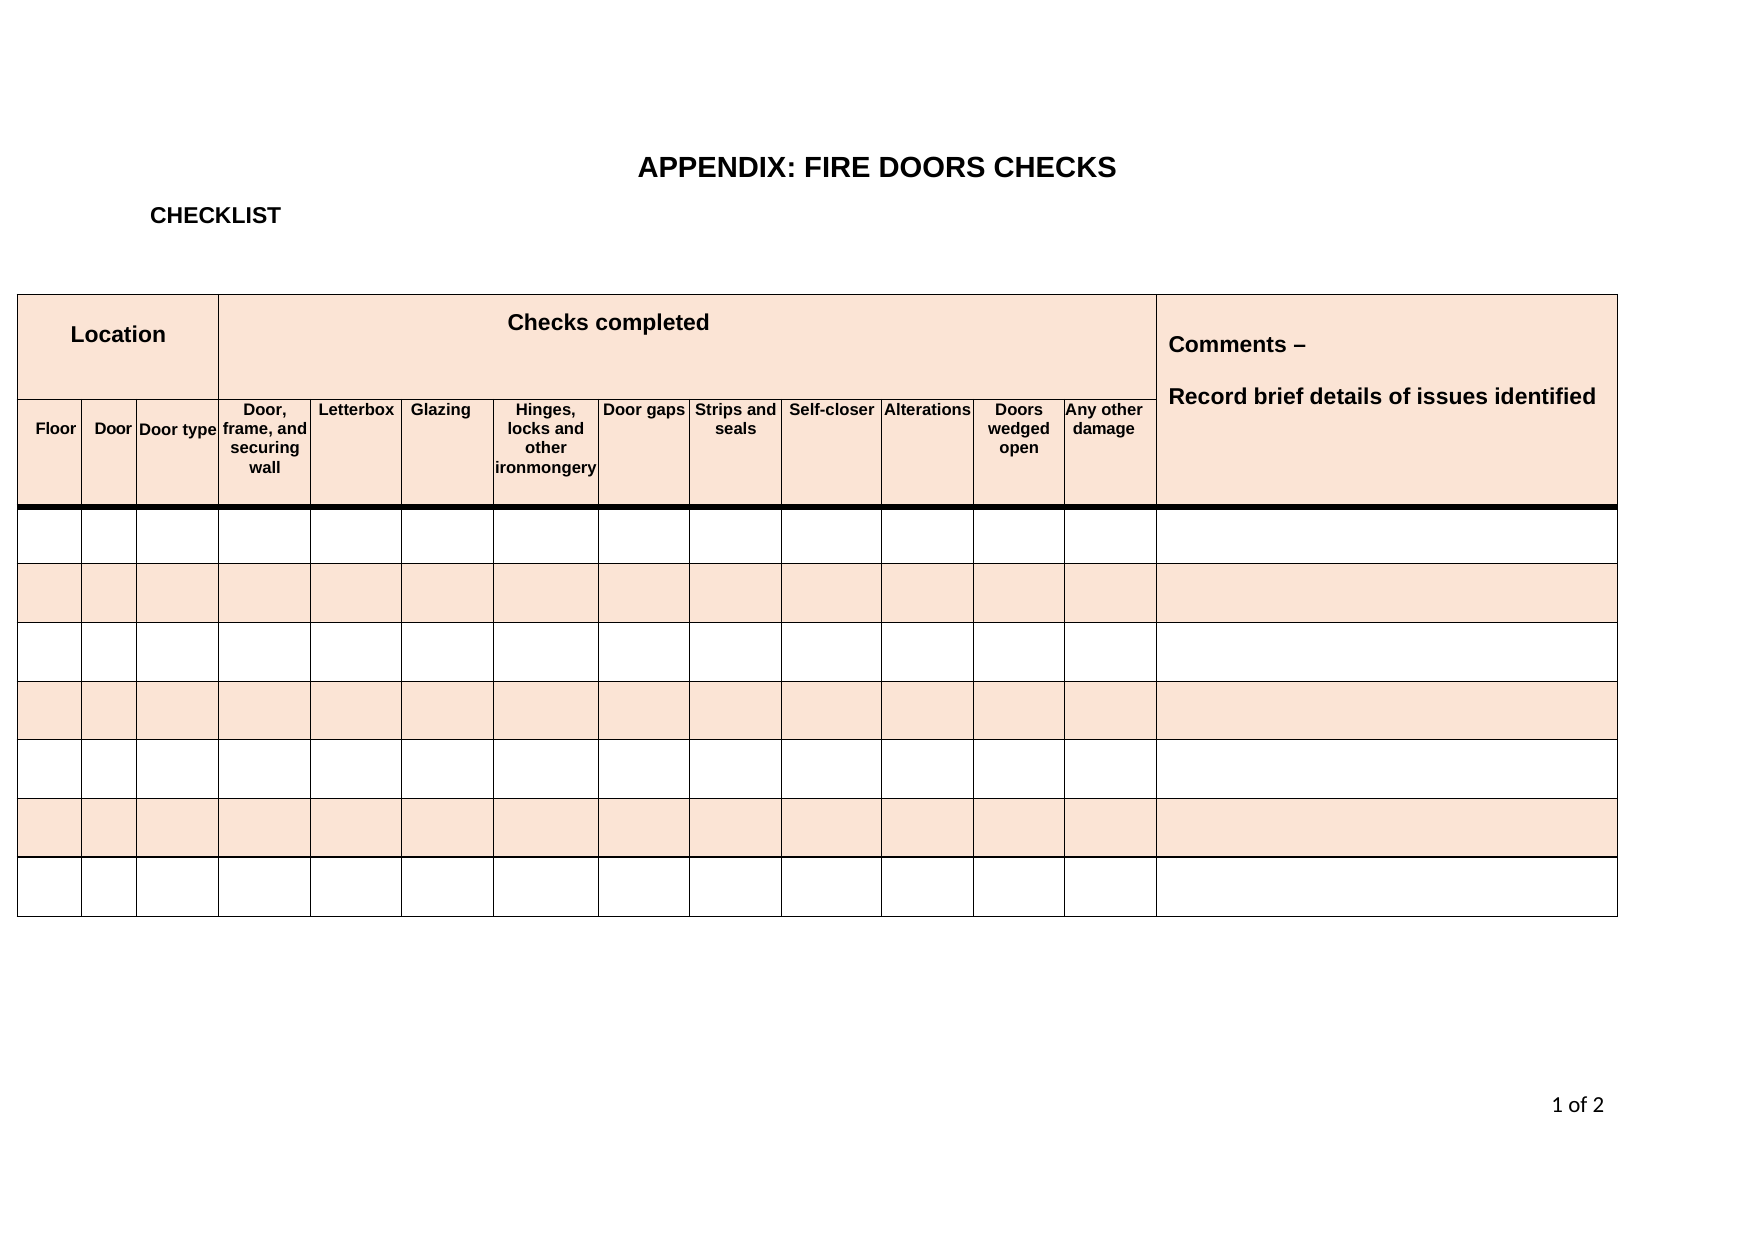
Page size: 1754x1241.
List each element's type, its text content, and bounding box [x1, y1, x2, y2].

table_cell [18, 740, 81, 797]
table_cell [882, 682, 973, 739]
table_cell [494, 858, 598, 916]
table_cell [782, 564, 881, 622]
table_cell [137, 858, 218, 916]
table_cell [1065, 740, 1156, 797]
table_cell Door [82, 400, 136, 504]
table_cell [311, 858, 401, 916]
table_cell [137, 623, 218, 681]
table_cell Self-closer [782, 400, 881, 504]
table_cell [18, 858, 81, 916]
table_cell [882, 799, 973, 856]
table_cell [82, 740, 136, 797]
table_cell [311, 682, 401, 739]
table_cell [782, 858, 881, 916]
table_cell [1157, 858, 1617, 916]
table_cell Doors wedged open [974, 400, 1064, 504]
table_cell [137, 799, 218, 856]
table_cell [882, 858, 973, 916]
table_cell [402, 858, 493, 916]
table_cell [1157, 799, 1617, 856]
table_cell [599, 510, 689, 563]
table_cell [1065, 858, 1156, 916]
table_cell Strips and seals [690, 400, 781, 504]
table_header [200, 247, 292, 294]
table_cell [1065, 799, 1156, 856]
table_cell [882, 623, 973, 681]
table_cell [494, 740, 598, 797]
table_cell [311, 623, 401, 681]
table_cell Letterbox [311, 400, 401, 504]
table_cell Hinges, locks and other ironmongery [494, 400, 598, 504]
table_cell [974, 510, 1064, 563]
table_cell [18, 682, 81, 739]
table_cell Location [18, 295, 218, 399]
table_cell [882, 564, 973, 622]
table_cell Glazing [402, 400, 493, 504]
table_header [109, 247, 200, 294]
table_cell [1065, 623, 1156, 681]
table_cell [82, 564, 136, 622]
table_cell [1065, 682, 1156, 739]
table_cell [18, 564, 81, 622]
table_cell [782, 682, 881, 739]
table_cell [599, 623, 689, 681]
table_cell [494, 799, 598, 856]
table_cell [402, 799, 493, 856]
table_cell Checks completed [507, 295, 1156, 399]
table_cell [82, 799, 136, 856]
table_cell [974, 623, 1064, 681]
table_cell [82, 682, 136, 739]
table_cell [82, 623, 136, 681]
table_cell [219, 682, 310, 739]
table_cell [219, 740, 310, 797]
table_cell [137, 682, 218, 739]
table_cell [137, 564, 218, 622]
table_cell [137, 740, 218, 797]
table_cell [219, 799, 310, 856]
table_cell Floor [18, 400, 81, 504]
table_cell [882, 510, 973, 563]
table_header [292, 247, 383, 294]
table_cell [219, 510, 310, 563]
table_cell [690, 682, 781, 739]
table_cell Any other damage [1065, 400, 1156, 504]
table_cell [494, 510, 598, 563]
table_cell Alterations [882, 400, 973, 504]
table_cell [1157, 623, 1617, 681]
table_cell [599, 564, 689, 622]
table_cell [311, 799, 401, 856]
table_cell Door, frame, and securing wall [219, 400, 310, 504]
table_cell [974, 682, 1064, 739]
table_header [17, 247, 108, 294]
table_cell [882, 740, 973, 797]
table_cell [690, 799, 781, 856]
table_cell [402, 623, 493, 681]
table_cell Comments – Record brief details of issues identified [1157, 295, 1617, 504]
table_cell [219, 295, 507, 399]
table_cell [782, 623, 881, 681]
table_cell [18, 799, 81, 856]
table_cell [494, 564, 598, 622]
table_cell [690, 740, 781, 797]
table_cell [782, 799, 881, 856]
table_cell [782, 740, 881, 797]
table_cell Door gaps [599, 400, 689, 504]
table_cell [494, 682, 598, 739]
table_cell [974, 799, 1064, 856]
table_cell [1157, 564, 1617, 622]
table_cell [219, 858, 310, 916]
table_cell [1065, 510, 1156, 563]
table_cell [219, 564, 310, 622]
table_cell [402, 740, 493, 797]
table_cell [690, 623, 781, 681]
table_cell [402, 564, 493, 622]
table_cell [974, 858, 1064, 916]
text CHECKLIST [150, 202, 1604, 229]
table_cell [974, 564, 1064, 622]
table_cell [402, 510, 493, 563]
table_header [384, 247, 1618, 294]
table_cell [690, 858, 781, 916]
table_cell [219, 623, 310, 681]
table_cell [599, 799, 689, 856]
table_cell [599, 740, 689, 797]
table_cell [599, 682, 689, 739]
text APPENDIX: FIRE DOORS CHECKS [150, 150, 1604, 183]
table_cell [974, 740, 1064, 797]
table_cell [1157, 510, 1617, 563]
table_cell [137, 510, 218, 563]
table_cell Door type [137, 400, 218, 504]
table_cell [494, 623, 598, 681]
table_cell [1065, 564, 1156, 622]
table_cell [18, 510, 81, 563]
table_cell [690, 510, 781, 563]
table_cell [311, 564, 401, 622]
table_cell [1157, 740, 1617, 797]
table_cell [311, 510, 401, 563]
table_cell [82, 858, 136, 916]
table_cell [82, 510, 136, 563]
table_cell [402, 682, 493, 739]
table_cell [690, 564, 781, 622]
table_cell [1157, 682, 1617, 739]
table_cell [599, 858, 689, 916]
table_cell [311, 740, 401, 797]
table_cell [18, 623, 81, 681]
table_cell [782, 510, 881, 563]
